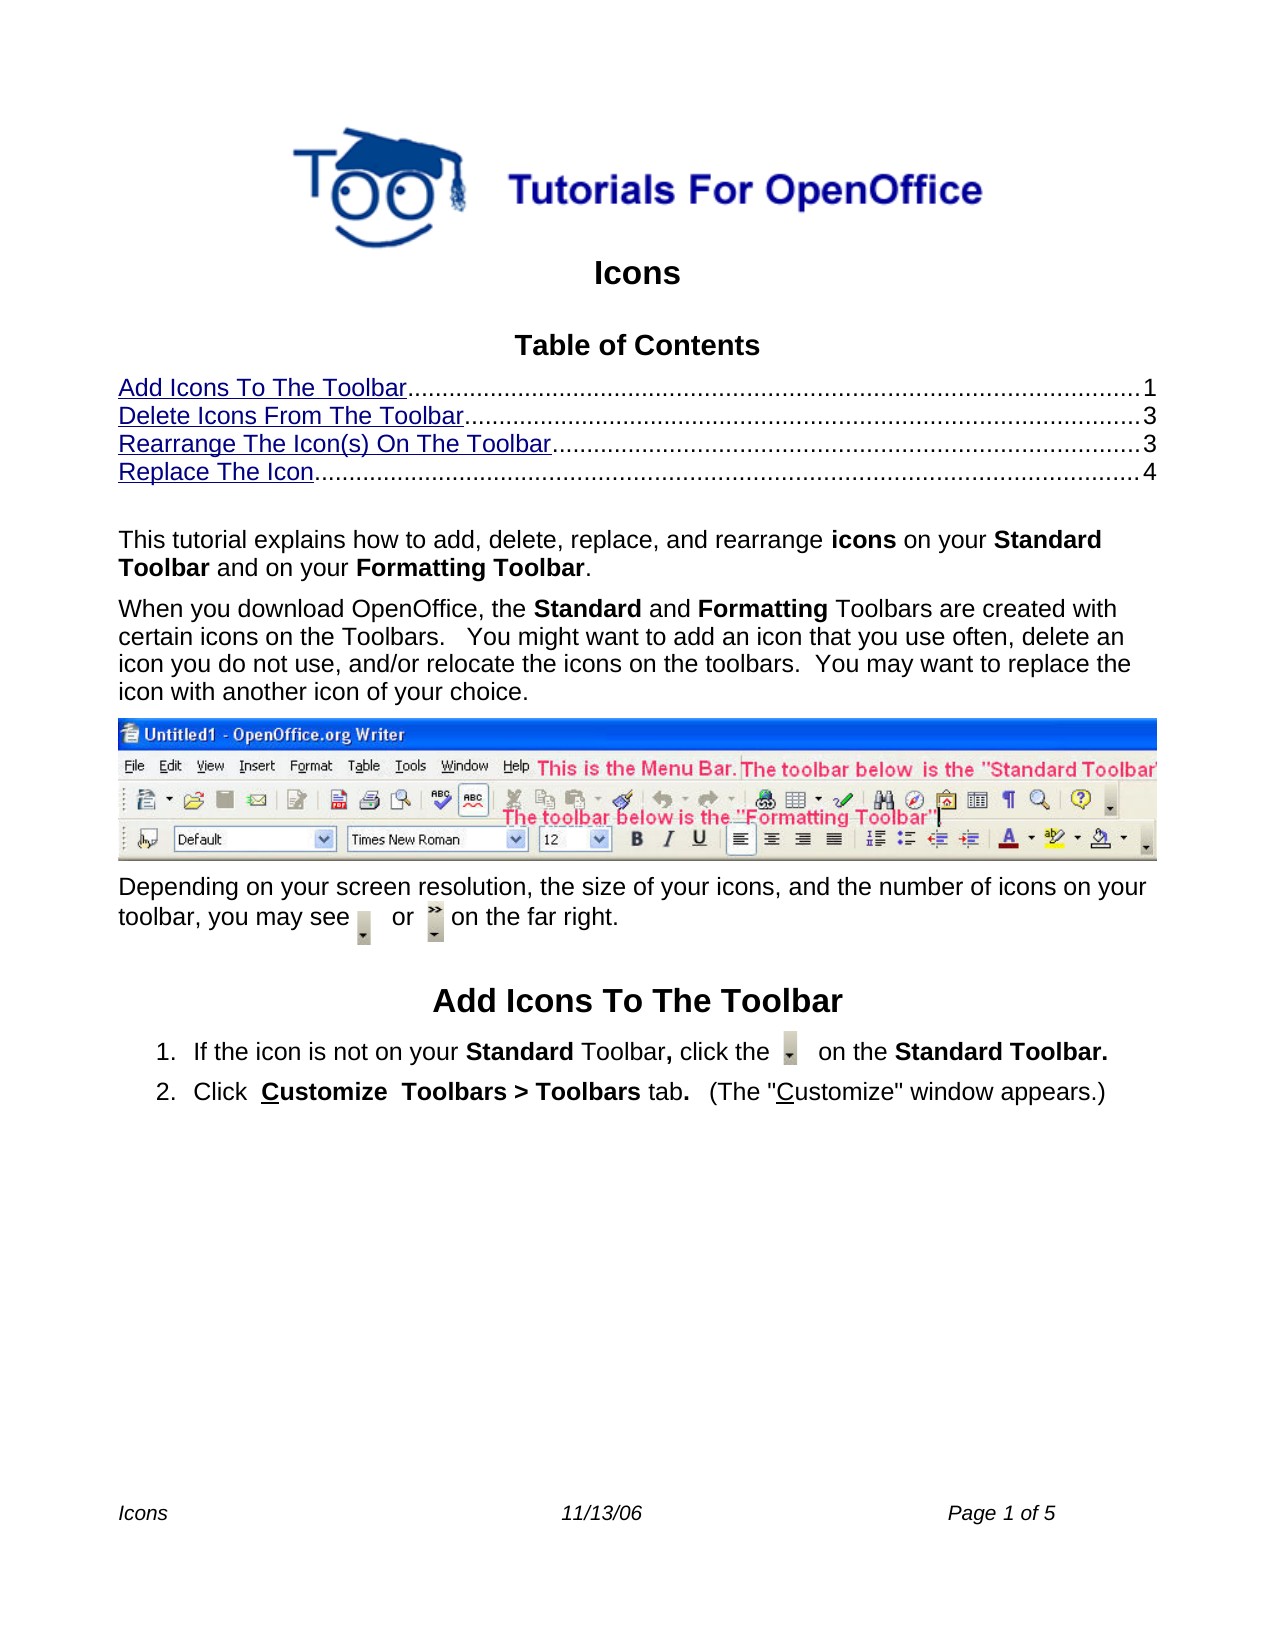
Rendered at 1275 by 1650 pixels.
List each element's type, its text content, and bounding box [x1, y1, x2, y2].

picture [357, 911, 371, 945]
title Icons [118, 143, 1157, 291]
subtitle Add Icons To The Toolbar [118, 982, 1157, 1019]
text When you download OpenOffice, the Standard and Formatting Toolbars are created with certain icons on the Toolbars. You might want to add an icon that you use often, delete an icon you do not use, and/or relocate the icons on the toolbars. You may want to replace the icon with another icon of your choice. [118, 594, 1157, 706]
list If the icon is not on your Standard Toolbar, click the on the Standard Toolbar. [156, 1032, 1157, 1066]
picture [783, 1031, 798, 1065]
text This tutorial explains how to add, delete, replace, and rearrange icons on your Standard Toolbar and on your Formatting Toolbar. [118, 526, 1157, 582]
text Add Icons To The Toolbar 1 [118, 374, 1157, 402]
text Rearrange The Icon(s) On The Toolbar 3 [118, 430, 1157, 458]
picture [427, 901, 444, 942]
text Delete Icons From The Toolbar 3 [118, 402, 1157, 430]
picture [289, 118, 986, 254]
subtitle Table of Contents [118, 329, 1157, 361]
text Replace The Icon 4 [118, 458, 1157, 486]
picture [118, 718, 1157, 861]
list Depending on your screen resolution, the size of your icons, and the number of icons on your toolbar, you may see or on the far right. [118, 873, 1157, 944]
list Click Customize Toolbars > Toolbars tab. (The "Customize" window appears.) [156, 1078, 1157, 1106]
